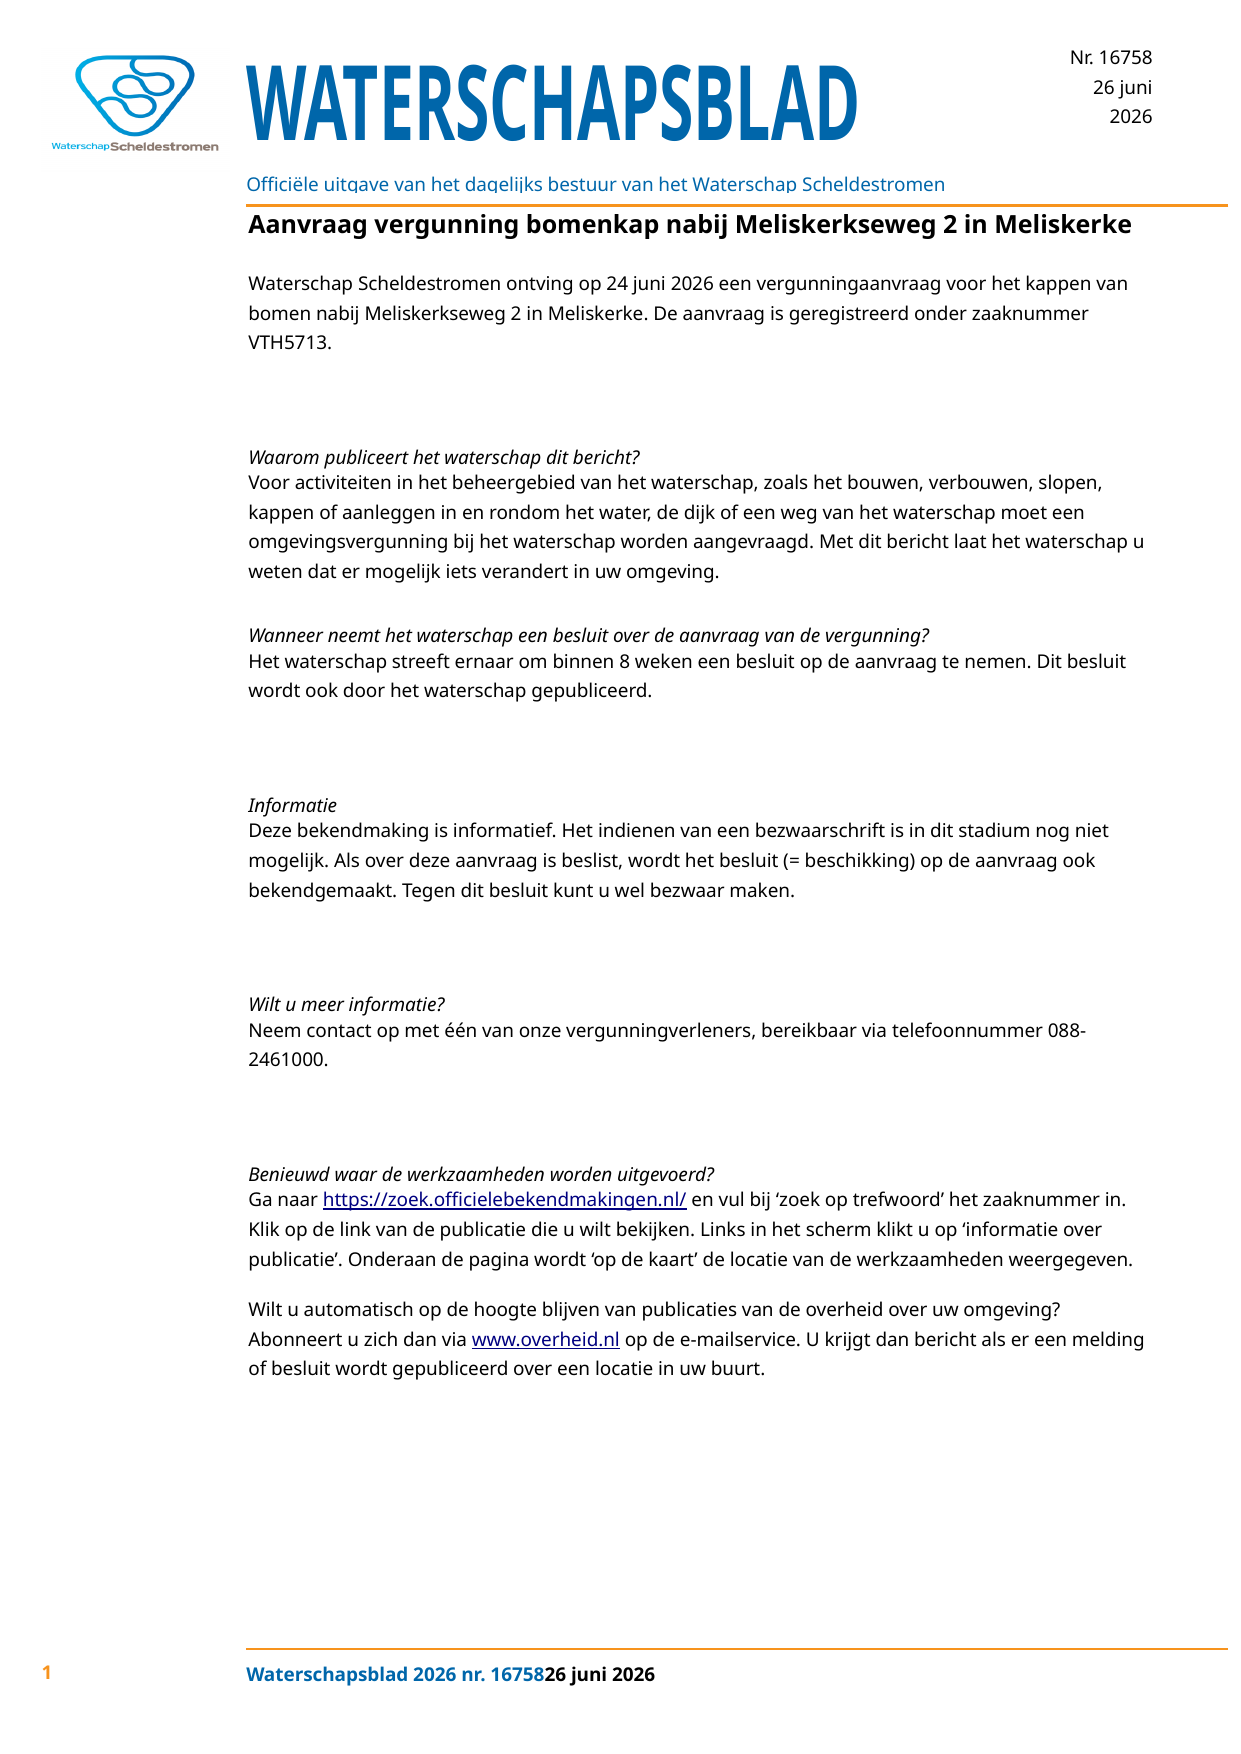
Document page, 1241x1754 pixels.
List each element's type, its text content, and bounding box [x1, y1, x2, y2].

text Waarom publiceert het waterschap dit bericht? [248, 444, 1152, 469]
text Aanvraag vergunning bomenkap nabij Meliskerkseweg 2 in Meliskerke [248, 207, 1152, 241]
text Neem contact op met één van onze vergunningverleners, bereikbaar via telefoonnummer 088-2461000. [248, 1017, 1152, 1072]
text Wilt u meer informatie? [248, 991, 1152, 1017]
text Benieuwd waar de werkzaamheden worden uitgevoerd? [248, 1161, 1152, 1187]
text Informatie [248, 792, 1152, 818]
text Ga naar https://zoek.officielebekendmakingen.nl/ en vul bij ‘zoek op trefwoord’ het zaaknummer in. Klik op de link van de publicatie die u wilt bekijken. Links in het scherm klikt u op ‘informatie over publicatie’. Onderaan de pagina wordt ‘op de kaart’ de locatie van de werkzaamheden weergegeven. [248, 1187, 1152, 1272]
text Wilt u automatisch op de hoogte blijven van publicaties van de overheid over uw omgeving? Abonneert u zich dan via www.overheid.nl op de e-mailservice. U krijgt dan bericht als er een melding of besluit wordt gepubliceerd over een locatie in uw buurt. [248, 1296, 1152, 1381]
text Het waterschap streeft ernaar om binnen 8 weken een besluit op de aanvraag te nemen. Dit besluit wordt ook door het waterschap gepubliceerd. [248, 648, 1152, 703]
text Voor activiteiten in het beheergebied van het waterschap, zoals het bouwen, verbouwen, slopen, kappen of aanleggen in en rondom het water, de dijk of een weg van het waterschap moet een omgevingsvergunning bij het waterschap worden aangevraagd. Met dit bericht laat het waterschap u weten dat er mogelijk iets verandert in uw omgeving. [248, 469, 1152, 584]
text Wanneer neemt het waterschap een besluit over de aanvraag van de vergunning? [248, 622, 1152, 648]
text Deze bekendmaking is informatief. Het indienen van een bezwaarschrift is in dit stadium nog niet mogelijk. Als over deze aanvraag is beslist, wordt het besluit (= beschikking) op de aanvraag ook bekendgemaakt. Tegen dit besluit kunt u wel bezwaar maken. [248, 818, 1152, 903]
picture [41, 47, 231, 172]
text Waterschap Scheldestromen ontving op 24 juni 2026 een vergunningaanvraag voor het kappen van bomen nabij Meliskerkseweg 2 in Meliskerke. De aanvraag is geregistreerd onder zaaknummer VTH5713. [248, 270, 1152, 355]
